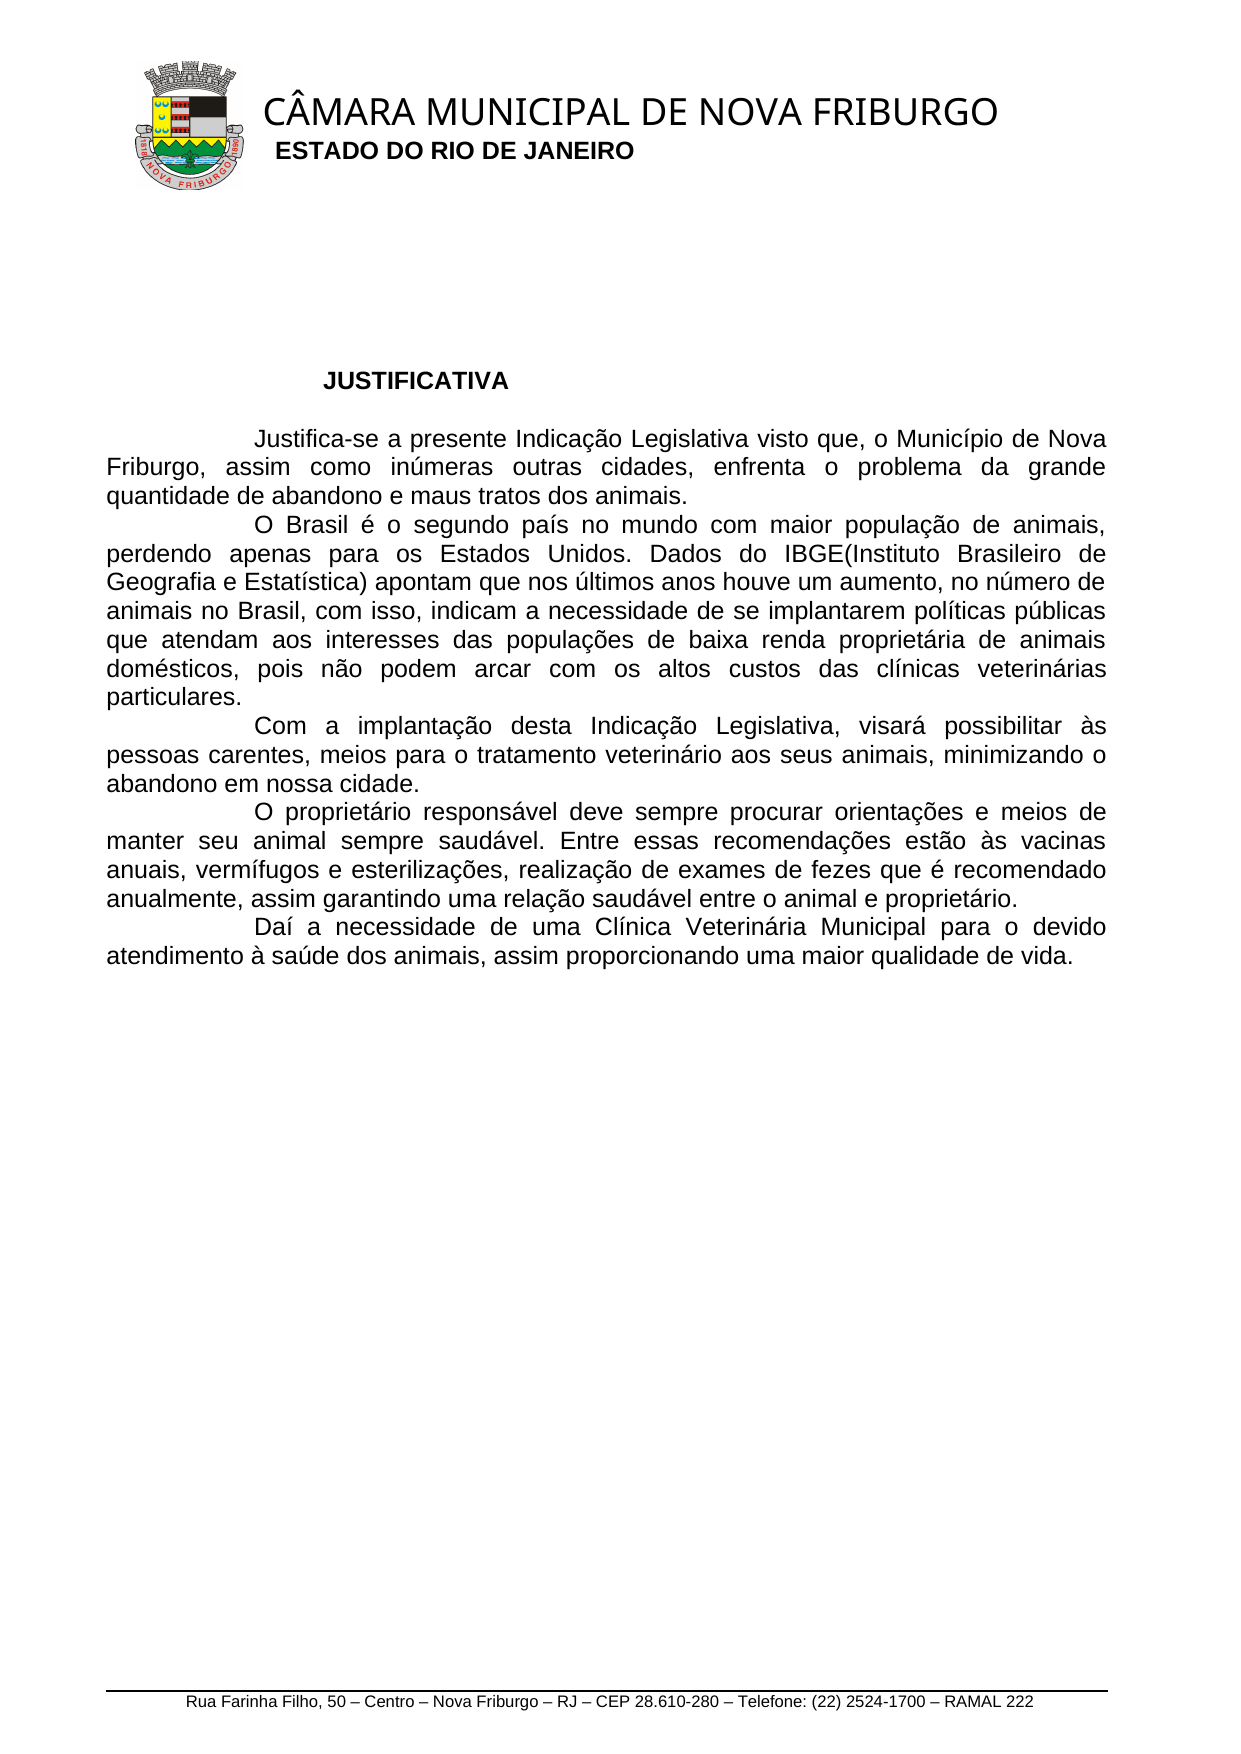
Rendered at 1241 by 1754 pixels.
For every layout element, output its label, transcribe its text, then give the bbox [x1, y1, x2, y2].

text JUSTIFICATIVA [171, 366, 1108, 395]
text Com a implantação desta Indicação Legislativa, visará possibilitar às pessoas carentes, meios para o tratamento veterinário aos seus animais, minimizando o abandono em nossa cidade. [106, 711, 1108, 797]
text O proprietário responsável deve sempre procurar orientações e meios de manter seu animal sempre saudável. Entre essas recomendações estão às vacinas anuais, vermífugos e esterilizações, realização de exames de fezes que é recomendado anualmente, assim garantindo uma relação saudável entre o animal e proprietário. [106, 797, 1108, 912]
text O Brasil é o segundo país no mundo com maior população de animais, perdendo apenas para os Estados Unidos. Dados do IBGE(Instituto Brasileiro de Geografia e Estatística) apontam que nos últimos anos houve um aumento, no número de animais no Brasil, com isso, indicam a necessidade de se implantarem políticas públicas que atendam aos interesses das populações de baixa renda proprietária de animais domésticos, pois não podem arcar com os altos custos das clínicas veterinárias particulares. [106, 510, 1108, 711]
text Justifica-se a presente Indicação Legislativa visto que, o Município de Nova Friburgo, assim como inúmeras outras cidades, enfrenta o problema da grande quantidade de abandono e maus tratos dos animais. [106, 423, 1108, 510]
text Daí a necessidade de uma Clínica Veterinária Municipal para o devido atendimento à saúde dos animais, assim proporcionando uma maior qualidade de vida. [106, 912, 1108, 970]
